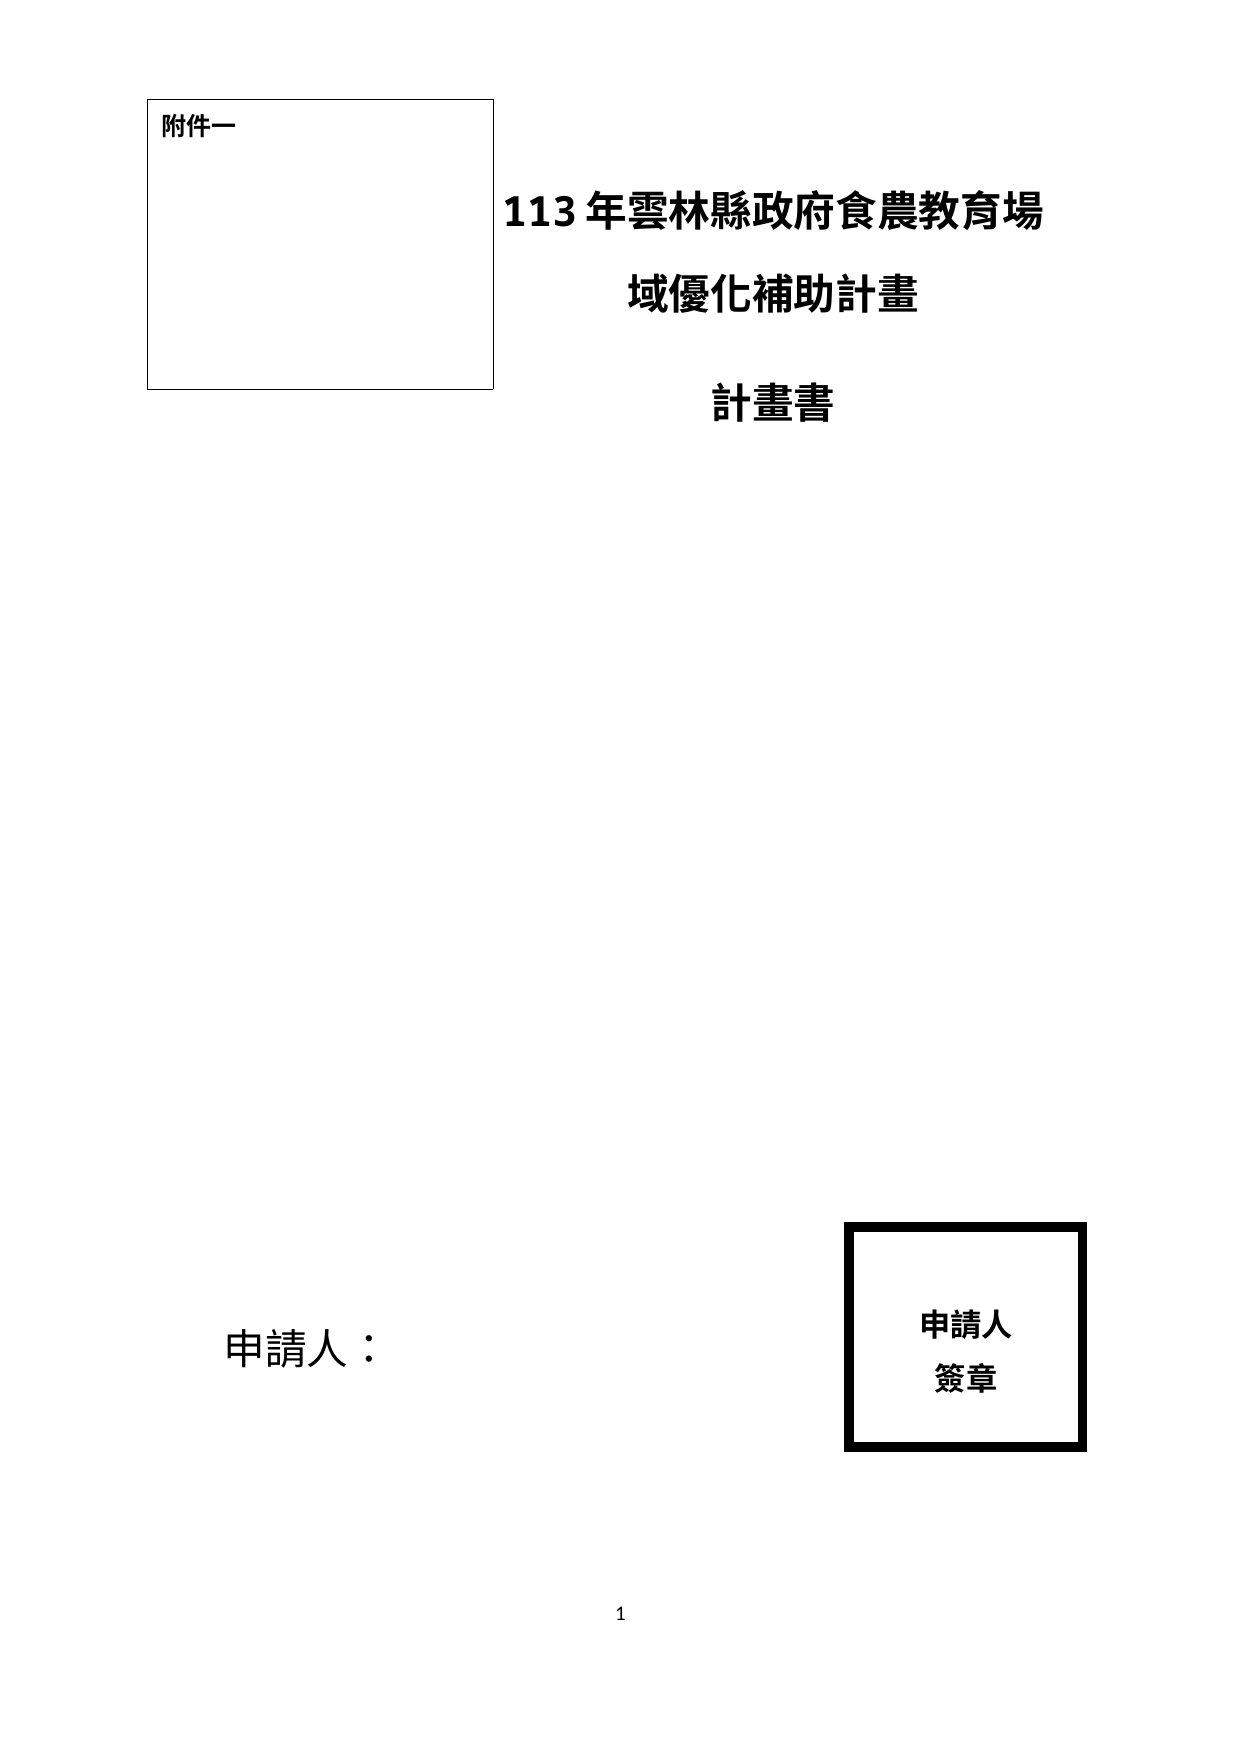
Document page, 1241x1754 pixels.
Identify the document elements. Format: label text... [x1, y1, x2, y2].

text 簽章 [868, 1347, 1063, 1402]
table_header 申請人： [198, 1322, 473, 1385]
text 計畫書 [187, 351, 1053, 435]
text 附件一 [162, 106, 478, 143]
table_cell [198, 1510, 1042, 1572]
text 113年雲林縣政府食農教育場域優化補助計畫 [494, 160, 1053, 326]
text 申請人 [868, 1293, 1063, 1347]
table_header [473, 1322, 844, 1385]
table_cell [198, 1385, 1042, 1510]
